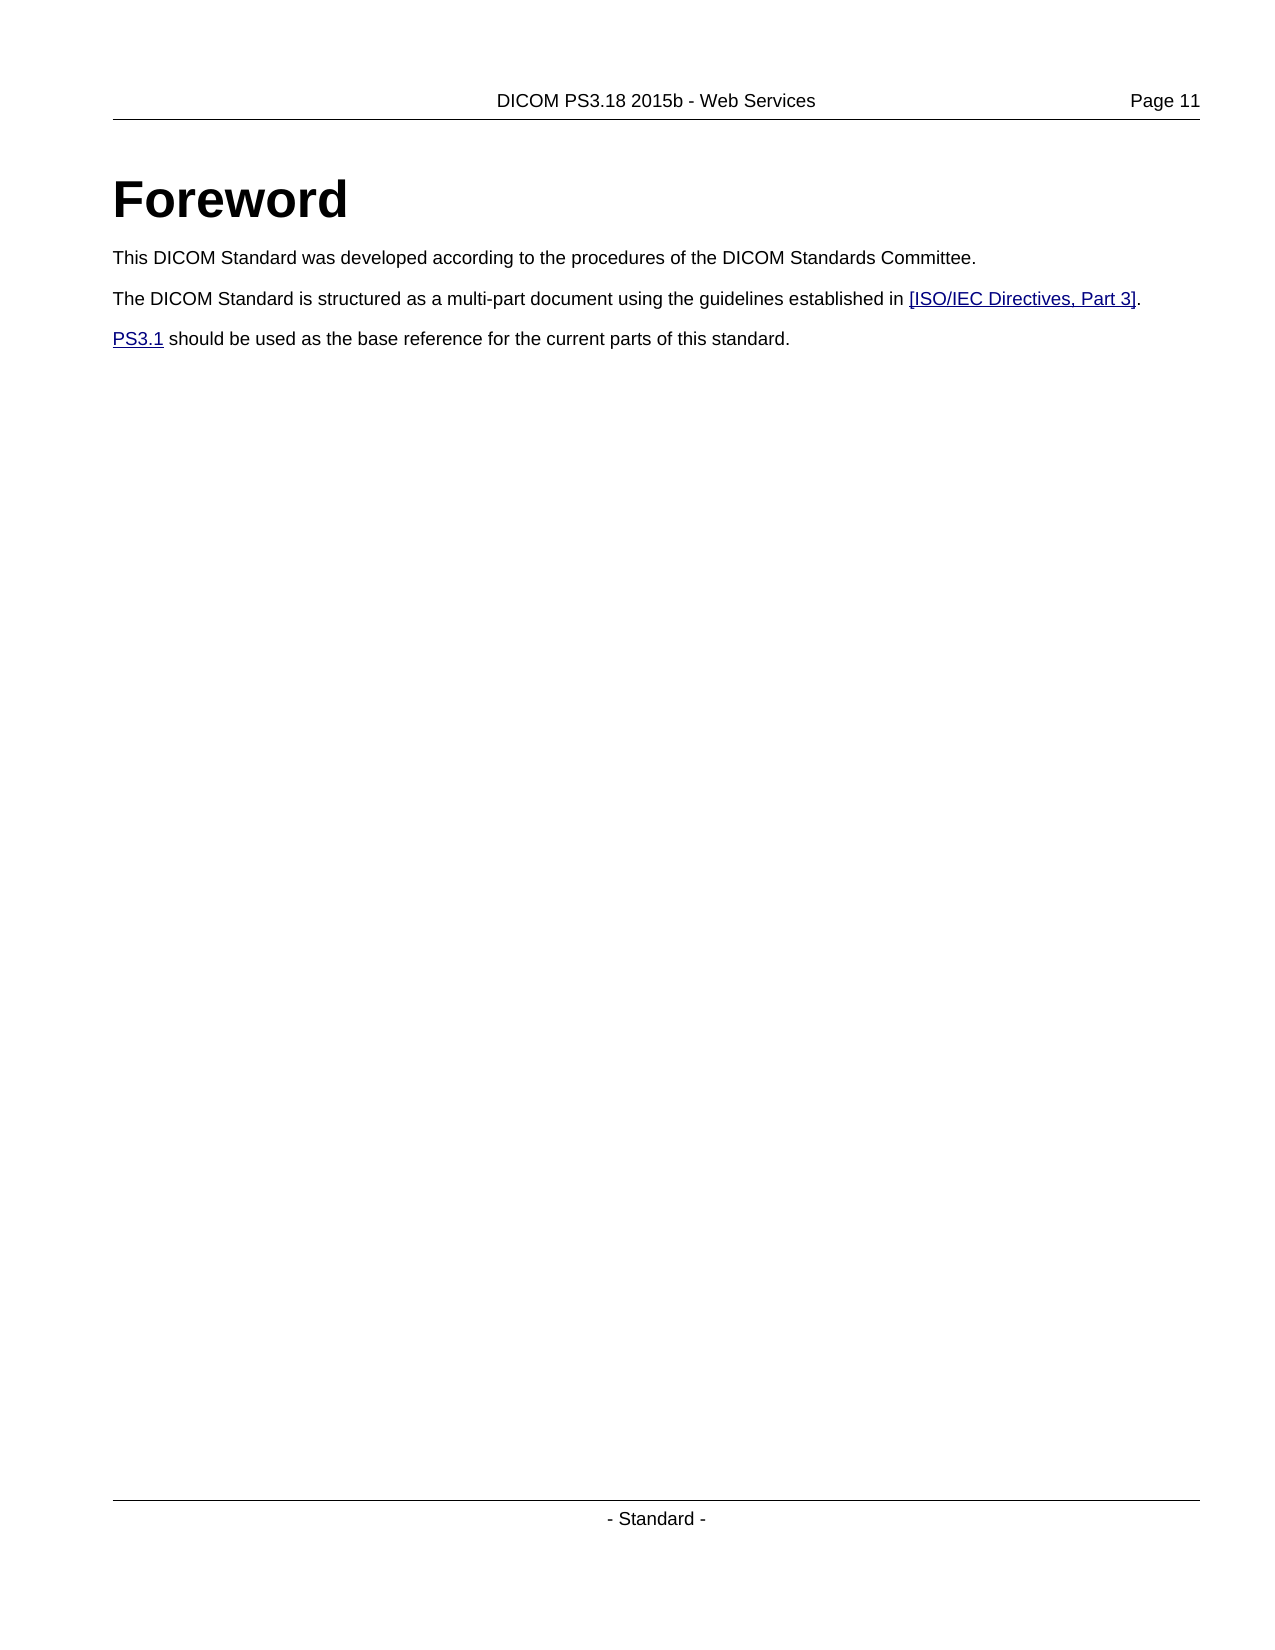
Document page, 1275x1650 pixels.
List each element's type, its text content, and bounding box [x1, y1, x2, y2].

text Foreword [112, 169, 1200, 228]
text The DICOM Standard is structured as a multi-part document using the guidelines established in [ISO/IEC Directives, Part 3]. [112, 287, 1200, 309]
text This DICOM Standard was developed according to the procedures of the DICOM Standards Committee. [112, 247, 1200, 269]
text PS3.1 should be used as the base reference for the current parts of this standard. [112, 328, 1200, 349]
